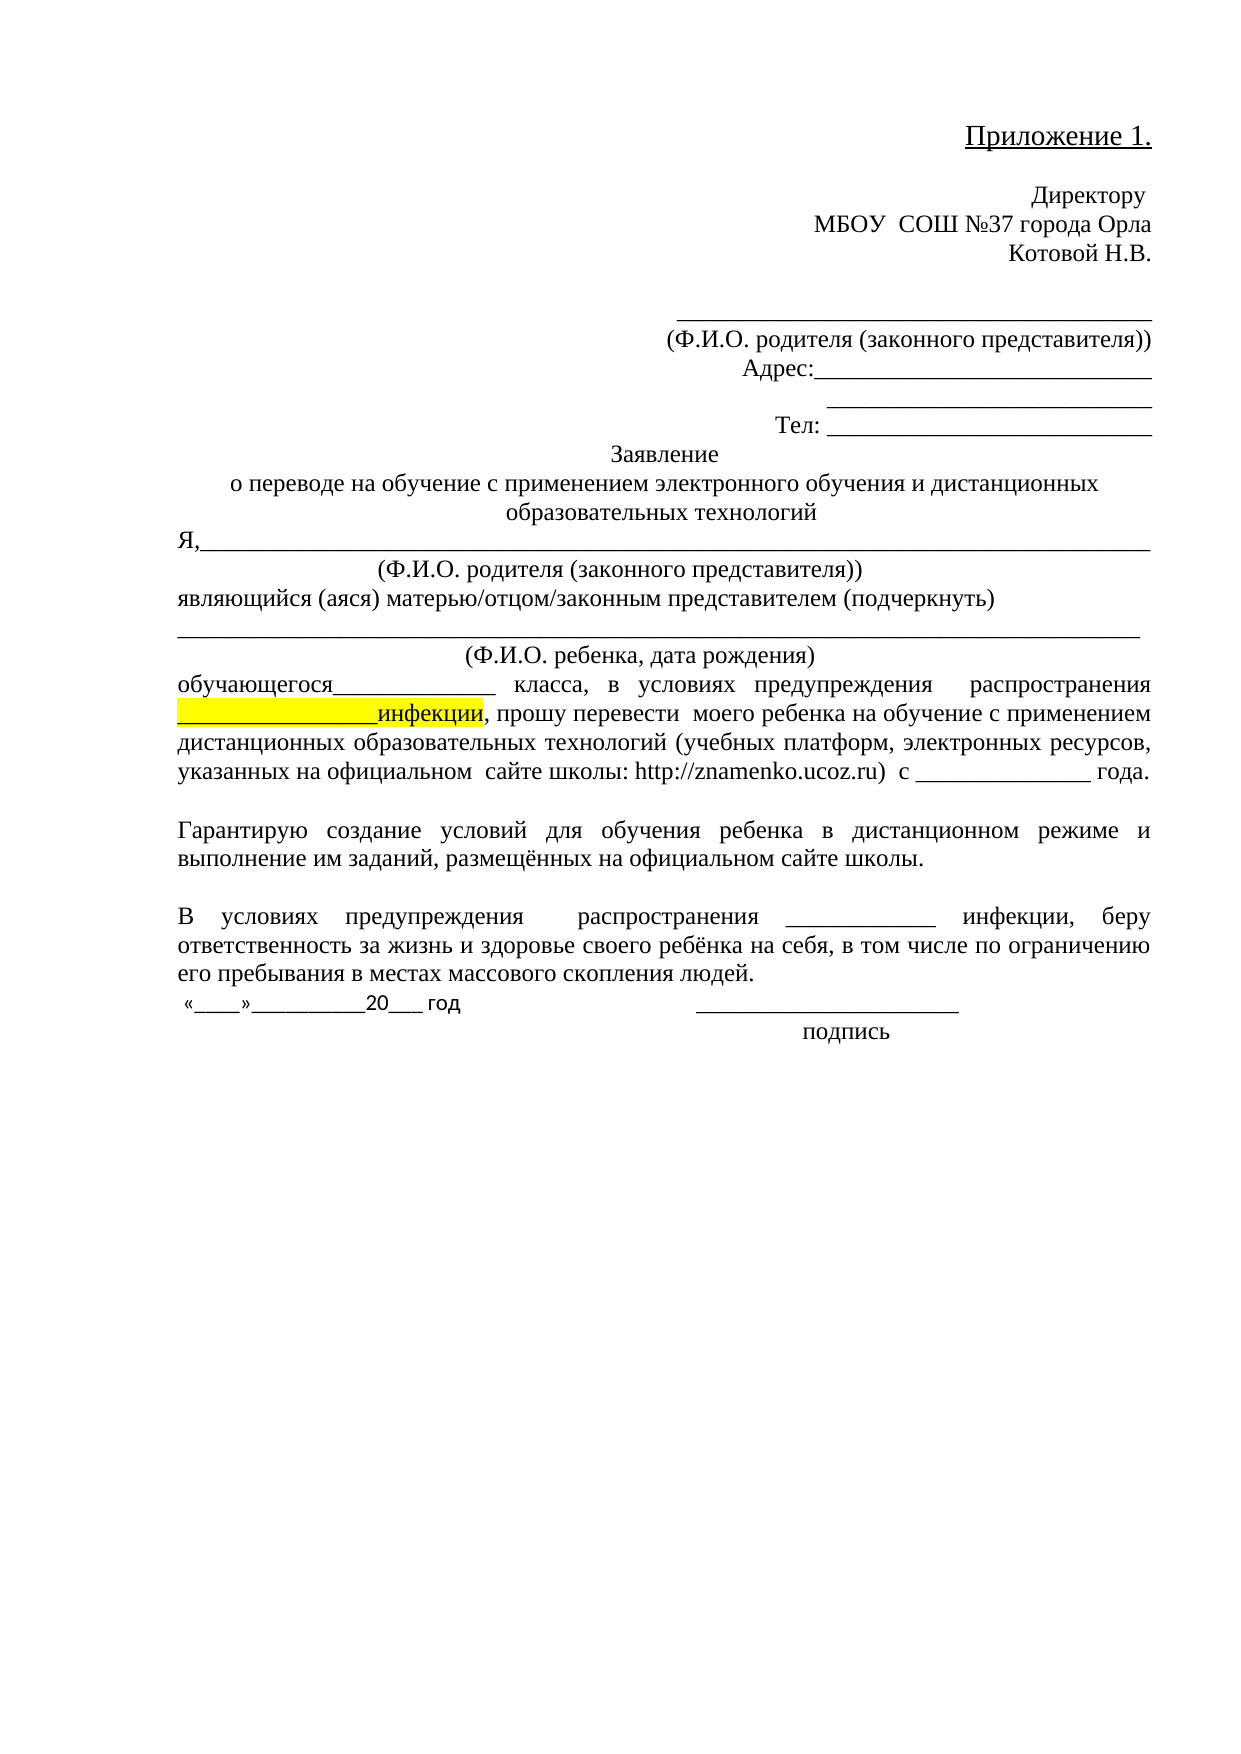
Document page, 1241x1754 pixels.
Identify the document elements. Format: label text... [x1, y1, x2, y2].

text Приложение 1. [177, 118, 1152, 152]
text Гарантирую создание условий для обучения ребенка в дистанционном режиме и выполнение им заданий, размещённых на официальном сайте школы. [177, 815, 1152, 872]
text (Ф.И.О. родителя (законного представителя)) [177, 554, 1152, 583]
text Директору [177, 180, 1152, 209]
text Адрес:___________________________ [177, 353, 1152, 382]
text ______________________________________ [177, 295, 1152, 324]
text «____»__________20___ год _____________________ [177, 987, 1152, 1016]
text о переводе на обучение с применением электронного обучения и дистанционных образовательных технологий [177, 468, 1152, 525]
text (Ф.И.О. родителя (законного представителя)) [177, 324, 1152, 353]
text являющийся (аяся) матерью/отцом/законным представителем (подчеркнуть) [177, 583, 1152, 612]
text Заявление [177, 439, 1152, 468]
text Тел: __________________________ [177, 410, 1152, 439]
text (Ф.И.О. ребенка, дата рождения) [177, 640, 1152, 669]
text _____________________________________________________________________________ [177, 612, 1152, 640]
text Я,____________________________________________________________________________ [177, 525, 1152, 554]
text МБОУ СОШ №37 города Орла [177, 209, 1152, 238]
text В условиях предупреждения распространения ____________ инфекции, беру ответственность за жизнь и здоровье своего ребёнка на себя, в том числе по ограничению его пребывания в местах массового скопления людей. [177, 901, 1152, 987]
text __________________________ [177, 382, 1152, 410]
text обучающегося_____________ класса, в условиях предупреждения распространения ________________инфекции, прошу перевести моего ребенка на обучение с применением дистанционных образовательных технологий (учебных платформ, электронных ресурсов, указанных на официальном сайте школы: http://znamenko.ucoz.ru) с ______________ года. [177, 669, 1152, 786]
text Котовой Н.В. [177, 238, 1152, 267]
text подпись [177, 1016, 1152, 1045]
